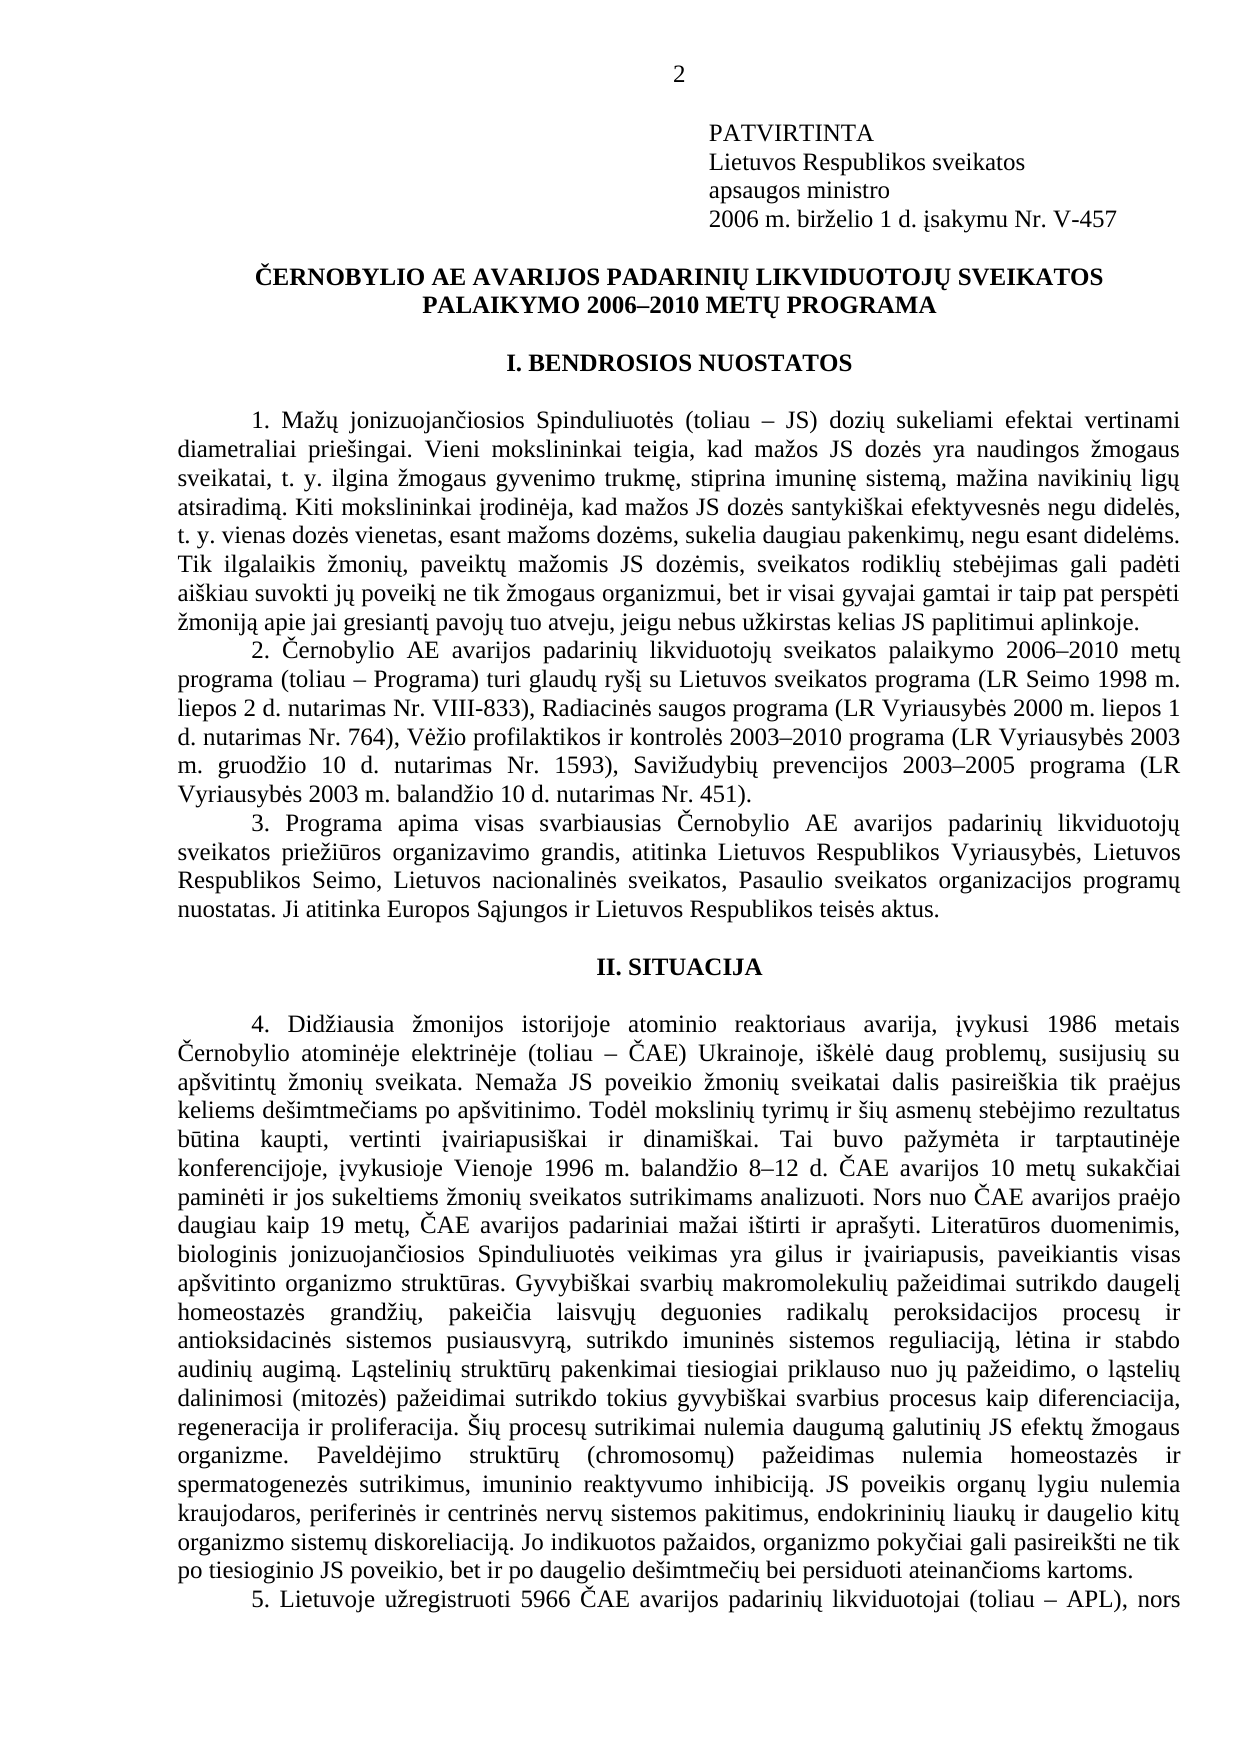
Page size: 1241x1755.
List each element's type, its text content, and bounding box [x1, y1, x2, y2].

text 2006 m. birželio 1 d. įsakymu Nr. V-457 [177, 204, 1181, 233]
text ČERNOBYLIO AE AVARIJOS PADARINIŲ LIKVIDUOTOJŲ SVEIKATOS PALAIKYMO 2006–2010 METŲ PROGRAMA [177, 262, 1181, 319]
text 4. Didžiausia žmonijos istorijoje atominio reaktoriaus avarija, įvykusi 1986 metais Černobylio atominėje elektrinėje (toliau – ČAE) Ukrainoje, iškėlė daug problemų, susijusių su apšvitintų žmonių sveikata. Nemaža JS poveikio žmonių sveikatai dalis pasireiškia tik praėjus keliems dešimtmečiams po apšvitinimo. Todėl mokslinių tyrimų ir šių asmenų stebėjimo rezultatus būtina kaupti, vertinti įvairiapusiškai ir dinamiškai. Tai buvo pažymėta ir tarptautinėje konferencijoje, įvykusioje Vienoje 1996 m. balandžio 8–12 d. ČAE avarijos 10 metų sukakčiai paminėti ir jos sukeltiems žmonių sveikatos sutrikimams analizuoti. Nors nuo ČAE avarijos praėjo daugiau kaip 19 metų, ČAE avarijos padariniai mažai ištirti ir aprašyti. Literatūros duomenimis, biologinis jonizuojančiosios Spinduliuotės veikimas yra gilus ir įvairiapusis, paveikiantis visas apšvitinto organizmo struktūras. Gyvybiškai svarbių makromolekulių pažeidimai sutrikdo daugelį homeostazės grandžių, pakeičia laisvųjų deguonies radikalų peroksidacijos procesų ir antioksidacinės sistemos pusiausvyrą, sutrikdo imuninės sistemos reguliaciją, lėtina ir stabdo audinių augimą. Ląstelinių struktūrų pakenkimai tiesiogiai priklauso nuo jų pažeidimo, o ląstelių dalinimosi (mitozės) pažeidimai sutrikdo tokius gyvybiškai svarbius procesus kaip diferenciacija, regeneracija ir proliferacija. Šių procesų sutrikimai nulemia daugumą galutinių JS efektų žmogaus organizme. Paveldėjimo struktūrų (chromosomų) pažeidimas nulemia homeostazės ir spermatogenezės sutrikimus, imuninio reaktyvumo inhibiciją. JS poveikis organų lygiu nulemia kraujodaros, periferinės ir centrinės nervų sistemos pakitimus, endokrininių liaukų ir daugelio kitų organizmo sistemų diskoreliaciją. Jo indikuotos pažaidos, organizmo pokyčiai gali pasireikšti ne tik po tiesioginio JS poveikio, bet ir po daugelio dešimtmečių bei persiduoti ateinančioms kartoms. [177, 1009, 1181, 1584]
text 5. Lietuvoje užregistruoti 5966 ČAE avarijos padarinių likviduotojai (toliau – APL), nors [177, 1584, 1181, 1613]
text I. BENDROSIOS NUOSTATOS [177, 348, 1181, 377]
text 1. Mažų jonizuojančiosios Spinduliuotės (toliau – JS) dozių sukeliami efektai vertinami diametraliai priešingai. Vieni mokslininkai teigia, kad mažos JS dozės yra naudingos žmogaus sveikatai, t. y. ilgina žmogaus gyvenimo trukmę, stiprina imuninę sistemą, mažina navikinių ligų atsiradimą. Kiti mokslininkai įrodinėja, kad mažos JS dozės santykiškai efektyvesnės negu didelės, t. y. vienas dozės vienetas, esant mažoms dozėms, sukelia daugiau pakenkimų, negu esant didelėms. Tik ilgalaikis žmonių, paveiktų mažomis JS dozėmis, sveikatos rodiklių stebėjimas gali padėti aiškiau suvokti jų poveikį ne tik žmogaus organizmui, bet ir visai gyvajai gamtai ir taip pat perspėti žmoniją apie jai gresiantį pavojų tuo atveju, jeigu nebus užkirstas kelias JS paplitimui aplinkoje. [177, 406, 1181, 636]
text 2. Černobylio AE avarijos padarinių likviduotojų sveikatos palaikymo 2006–2010 metų programa (toliau – Programa) turi glaudų ryšį su Lietuvos sveikatos programa (LR Seimo 1998 m. liepos 2 d. nutarimas Nr. VIII-833), Radiacinės saugos programa (LR Vyriausybės 2000 m. liepos 1 d. nutarimas Nr. 764), Vėžio profilaktikos ir kontrolės 2003–2010 programa (LR Vyriausybės 2003 m. gruodžio 10 d. nutarimas Nr. 1593), Savižudybių prevencijos 2003–2005 programa (LR Vyriausybės 2003 m. balandžio 10 d. nutarimas Nr. 451). [177, 636, 1181, 808]
text II. SITUACIJA [177, 952, 1181, 981]
text apsaugos ministro [177, 176, 1181, 204]
text Lietuvos Respublikos sveikatos [177, 147, 1181, 176]
text 3. Programa apima visas svarbiausias Černobylio AE avarijos padarinių likviduotojų sveikatos priežiūros organizavimo grandis, atitinka Lietuvos Respublikos Vyriausybės, Lietuvos Respublikos Seimo, Lietuvos nacionalinės sveikatos, Pasaulio sveikatos organizacijos programų nuostatas. Ji atitinka Europos Sąjungos ir Lietuvos Respublikos teisės aktus. [177, 808, 1181, 923]
text PATVIRTINTA [709, 118, 1181, 147]
